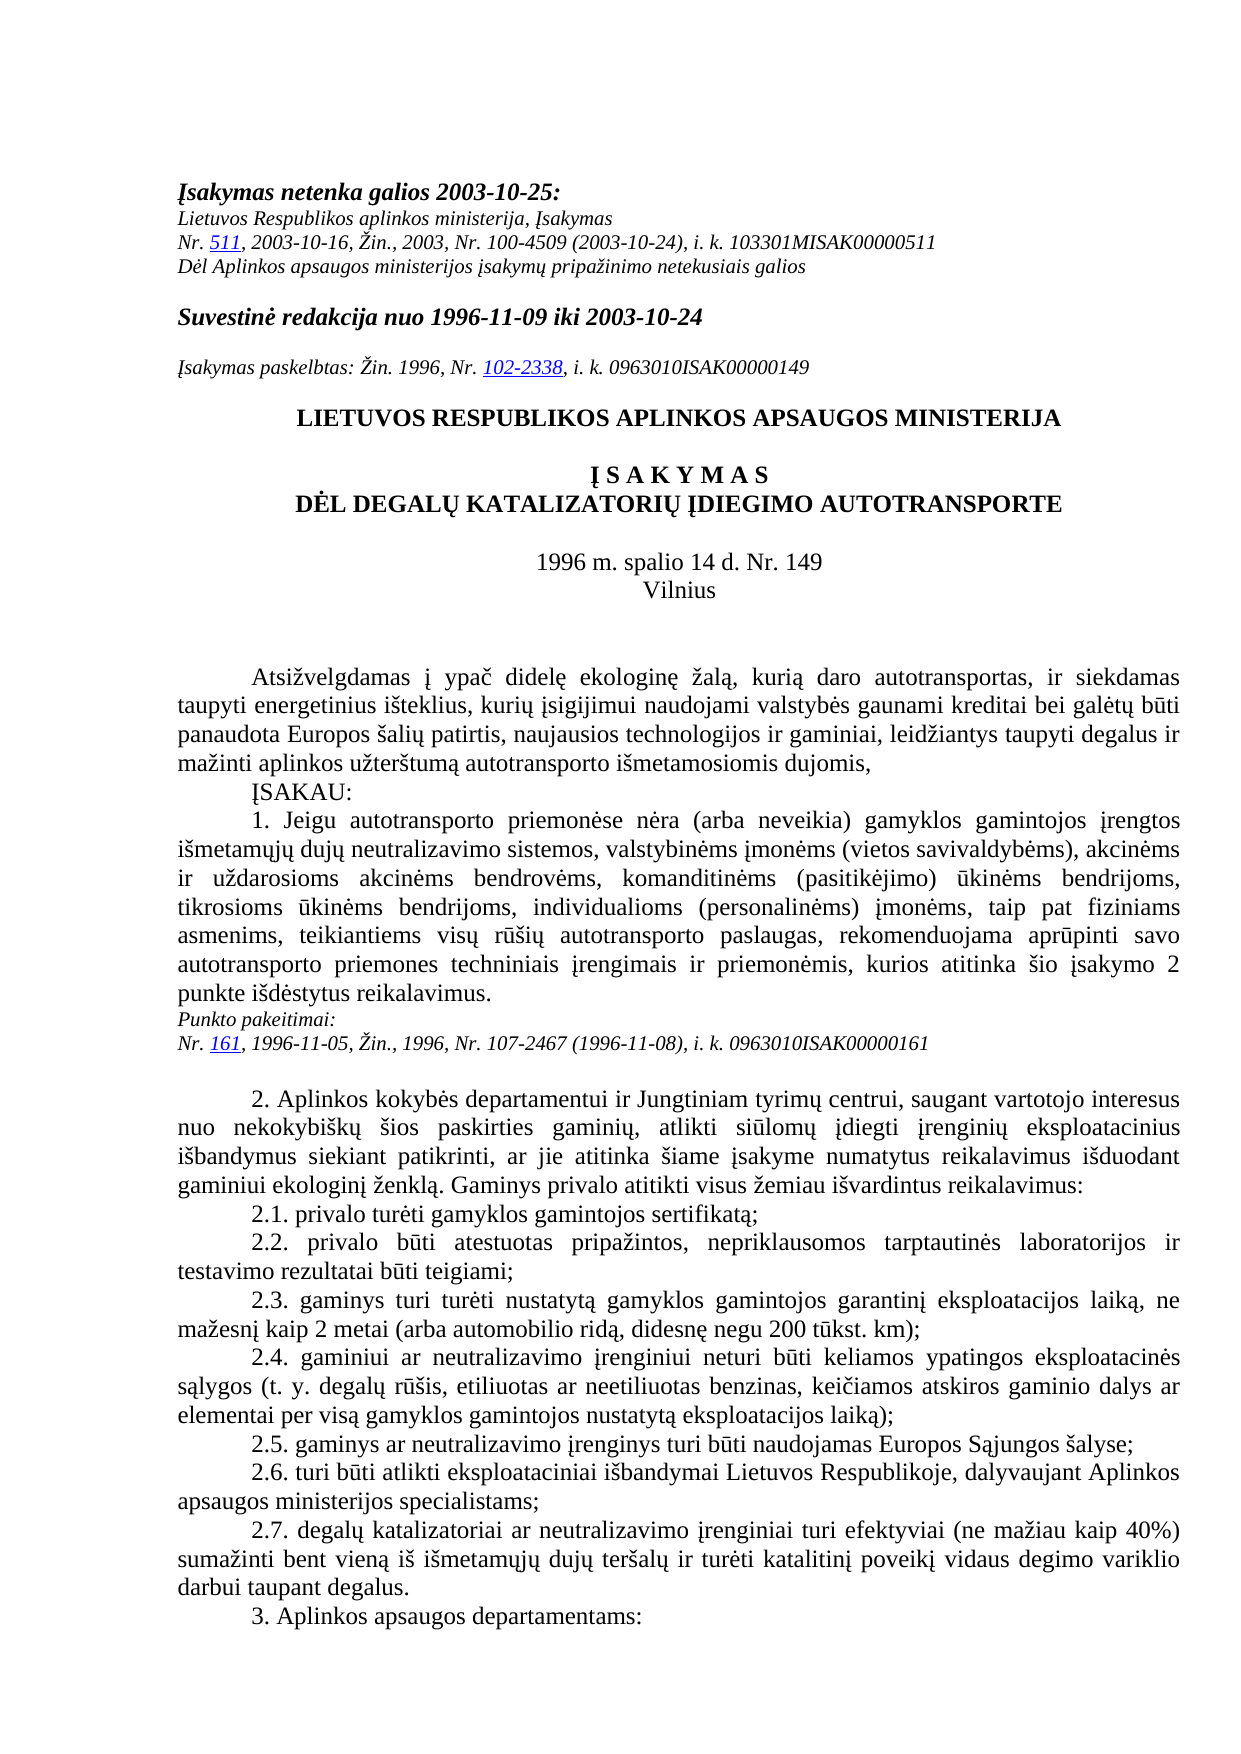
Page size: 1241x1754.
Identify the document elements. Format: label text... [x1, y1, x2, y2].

text 2. Aplinkos kokybės departamentui ir Jungtiniam tyrimų centrui, saugant vartotojo interesus nuo nekokybiškų šios paskirties gaminių, atlikti siūlomų įdiegti įrenginių eksploatacinius išbandymus siekiant patikrinti, ar jie atitinka šiame įsakyme numatytus reikalavimus išduodant gaminiui ekologinį ženklą. Gaminys privalo atitikti visus žemiau išvardintus reikalavimus: [177, 1084, 1181, 1199]
text 1. Jeigu autotransporto priemonėse nėra (arba neveikia) gamyklos gamintojos įrengtos išmetamųjų dujų neutralizavimo sistemos, valstybinėms įmonėms (vietos savivaldybėms), akcinėms ir uždarosioms akcinėms bendrovėms, komanditinėms (pasitikėjimo) ūkinėms bendrijoms, tikrosioms ūkinėms bendrijoms, individualioms (personalinėms) įmonėms, taip pat fiziniams asmenims, teikiantiems visų rūšių autotransporto paslaugas, rekomenduojama aprūpinti savo autotransporto priemones techniniais įrengimais ir priemonėmis, kurios atitinka šio įsakymo 2 punkte išdėstytus reikalavimus. [177, 806, 1181, 1007]
text Į S A K Y M A S [177, 461, 1181, 489]
text 2.3. gaminys turi turėti nustatytą gamyklos gamintojos garantinį eksploatacijos laiką, ne mažesnį kaip 2 metai (arba automobilio ridą, didesnę negu 200 tūkst. km); [177, 1285, 1181, 1342]
text 2.2. privalo būti atestuotas pripažintos, nepriklausomos tarptautinės laboratorijos ir testavimo rezultatai būti teigiami; [177, 1227, 1181, 1285]
text 2.1. privalo turėti gamyklos gamintojos sertifikatą; [177, 1199, 1181, 1227]
text 2.7. degalų katalizatoriai ar neutralizavimo įrenginiai turi efektyviai (ne mažiau kaip 40%) sumažinti bent vieną iš išmetamųjų dujų teršalų ir turėti katalitinį poveikį vidaus degimo variklio darbui taupant degalus. [177, 1515, 1181, 1601]
text 1996 m. spalio 14 d. Nr. 149 [177, 547, 1181, 576]
text Įsakymas netenka galios 2003-10-25: [177, 177, 1181, 206]
text Atsižvelgdamas į ypač didelę ekologinę žalą, kurią daro autotransportas, ir siekdamas taupyti energetinius išteklius, kurių įsigijimui naudojami valstybės gaunami kreditai bei galėtų būti panaudota Europos šalių patirtis, naujausios technologijos ir gaminiai, leidžiantys taupyti degalus ir mažinti aplinkos užterštumą autotransporto išmetamosiomis dujomis, [177, 662, 1181, 777]
text Nr. 511, 2003-10-16, Žin., 2003, Nr. 100-4509 (2003-10-24), i. k. 103301MISAK00000511 [177, 230, 1181, 254]
text Suvestinė redakcija nuo 1996-11-09 iki 2003-10-24 [177, 302, 1181, 331]
text Vilnius [177, 576, 1181, 604]
text DĖL DEGALŲ KATALIZATORIŲ ĮDIEGIMO AUTOTRANSPORTE [177, 489, 1181, 518]
text 2.5. gaminys ar neutralizavimo įrenginys turi būti naudojamas Europos Sąjungos šalyse; [177, 1429, 1181, 1457]
text Dėl Aplinkos apsaugos ministerijos įsakymų pripažinimo netekusiais galios [177, 254, 1181, 278]
text Įsakymas paskelbtas: Žin. 1996, Nr. 102-2338, i. k. 0963010ISAK00000149 [177, 355, 1181, 379]
text ĮSAKAU: [177, 777, 1181, 806]
text Nr. 161, 1996-11-05, Žin., 1996, Nr. 107-2467 (1996-11-08), i. k. 0963010ISAK00000161 [177, 1031, 1181, 1055]
text Punkto pakeitimai: [177, 1007, 1181, 1031]
text 2.4. gaminiui ar neutralizavimo įrenginiui neturi būti keliamos ypatingos eksploatacinės sąlygos (t. y. degalų rūšis, etiliuotas ar neetiliuotas benzinas, keičiamos atskiros gaminio dalys ar elementai per visą gamyklos gamintojos nustatytą eksploatacijos laiką); [177, 1342, 1181, 1429]
text Lietuvos Respublikos aplinkos ministerija, Įsakymas [177, 206, 1181, 230]
text LIETUVOS RESPUBLIKOS APLINKOS APSAUGOS MINISTERIJA [177, 403, 1181, 432]
text 3. Aplinkos apsaugos departamentams: [177, 1601, 1181, 1630]
text 2.6. turi būti atlikti eksploataciniai išbandymai Lietuvos Respublikoje, dalyvaujant Aplinkos apsaugos ministerijos specialistams; [177, 1457, 1181, 1515]
